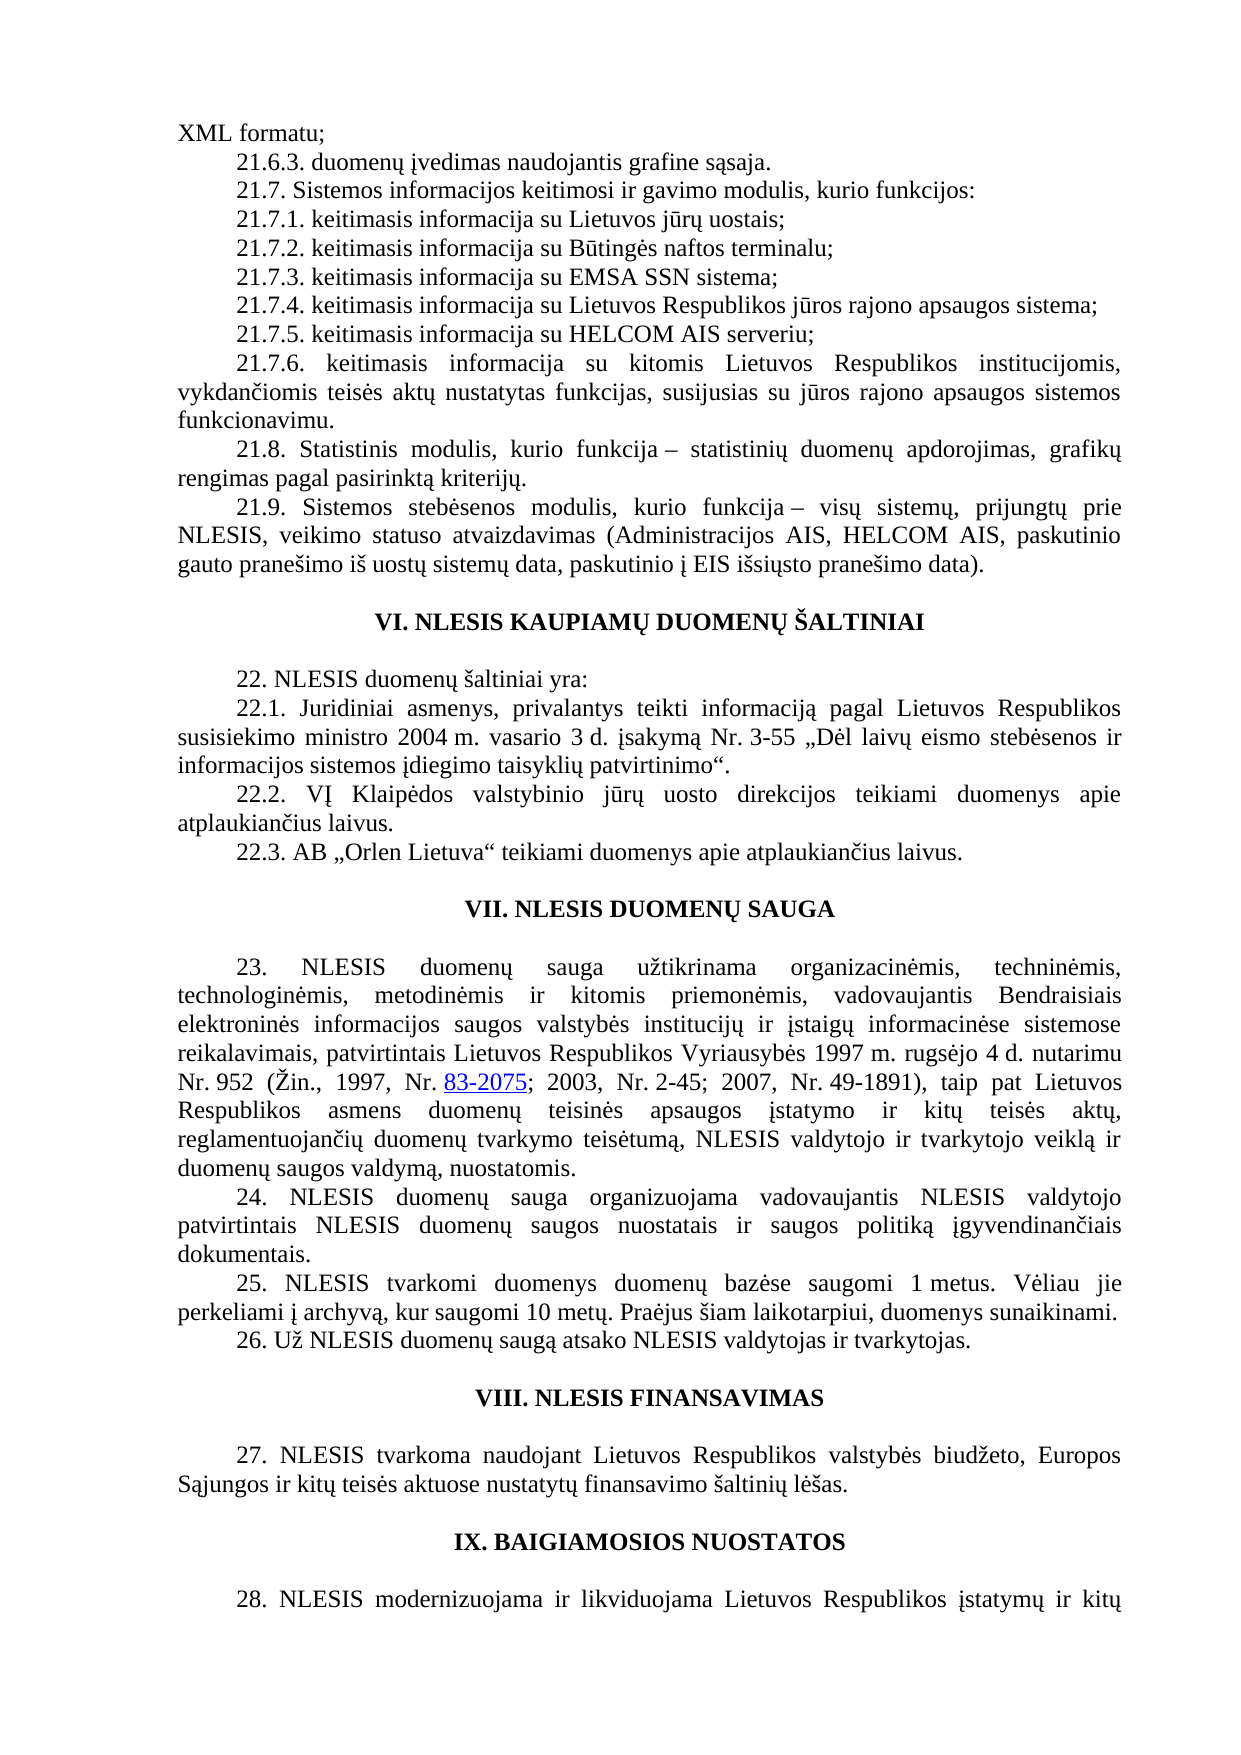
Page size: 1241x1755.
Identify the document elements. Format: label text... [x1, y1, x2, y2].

text 22. NLESIS duomenų šaltiniai yra: [177, 664, 1122, 693]
text 21.7. Sistemos informacijos keitimosi ir gavimo modulis, kurio funkcijos: [177, 176, 1122, 204]
text 21.7.2. keitimasis informacija su Būtingės naftos terminalu; [177, 233, 1122, 262]
text 22.1. Juridiniai asmenys, privalantys teikti informaciją pagal Lietuvos Respublikos susisiekimo ministro 2004 m. vasario 3 d. įsakymą Nr. 3-55 „Dėl laivų eismo stebėsenos ir informacijos sistemos įdiegimo taisyklių patvirtinimo“. [177, 693, 1122, 779]
text 21.7.5. keitimasis informacija su HELCOM AIS serveriu; [177, 319, 1122, 348]
text XML formatu; [177, 118, 1122, 147]
text VII. NLESIS DUOMENŲ SAUGA [177, 894, 1122, 923]
text 21.7.4. keitimasis informacija su Lietuvos Respublikos jūros rajono apsaugos sistema; [177, 291, 1122, 319]
text 21.7.1. keitimasis informacija su Lietuvos jūrų uostais; [177, 204, 1122, 233]
text 21.7.6. keitimasis informacija su kitomis Lietuvos Respublikos institucijomis, vykdančiomis teisės aktų nustatytas funkcijas, susijusias su jūros rajono apsaugos sistemos funkcionavimu. [177, 348, 1122, 434]
text 21.8. Statistinis modulis, kurio funkcija – statistinių duomenų apdorojimas, grafikų rengimas pagal pasirinktą kriterijų. [177, 434, 1122, 492]
text 24. NLESIS duomenų sauga organizuojama vadovaujantis NLESIS valdytojo patvirtintais NLESIS duomenų saugos nuostatais ir saugos politiką įgyvendinančiais dokumentais. [177, 1182, 1122, 1268]
text 22.2. VĮ Klaipėdos valstybinio jūrų uosto direkcijos teikiami duomenys apie atplaukiančius laivus. [177, 779, 1122, 837]
text IX. BAIGIAMOSIOS NUOSTATOS [177, 1527, 1122, 1556]
text 28. NLESIS modernizuojama ir likviduojama Lietuvos Respublikos įstatymų ir kitų [177, 1584, 1122, 1613]
text 22.3. AB „Orlen Lietuva“ teikiami duomenys apie atplaukiančius laivus. [177, 837, 1122, 866]
text 23. NLESIS duomenų sauga užtikrinama organizacinėmis, techninėmis, technologinėmis, metodinėmis ir kitomis priemonėmis, vadovaujantis Bendraisiais elektroninės informacijos saugos valstybės institucijų ir įstaigų informacinėse sistemose reikalavimais, patvirtintais Lietuvos Respublikos Vyriausybės 1997 m. rugsėjo 4 d. nutarimu Nr. 952 (Žin., 1997, Nr. 83-2075; 2003, Nr. 2-45; 2007, Nr. 49-1891), taip pat Lietuvos Respublikos asmens duomenų teisinės apsaugos įstatymo ir kitų teisės aktų, reglamentuojančių duomenų tvarkymo teisėtumą, NLESIS valdytojo ir tvarkytojo veiklą ir duomenų saugos valdymą, nuostatomis. [177, 952, 1122, 1182]
text 21.6.3. duomenų įvedimas naudojantis grafine sąsaja. [177, 147, 1122, 176]
text 26. Už NLESIS duomenų saugą atsako NLESIS valdytojas ir tvarkytojas. [177, 1326, 1122, 1354]
text 27. NLESIS tvarkoma naudojant Lietuvos Respublikos valstybės biudžeto, Europos Sąjungos ir kitų teisės aktuose nustatytų finansavimo šaltinių lėšas. [177, 1441, 1122, 1498]
text VIII. NLESIS FINANSAVIMAS [177, 1383, 1122, 1412]
text 21.7.3. keitimasis informacija su EMSA SSN sistema; [177, 262, 1122, 291]
text 25. NLESIS tvarkomi duomenys duomenų bazėse saugomi 1 metus. Vėliau jie perkeliami į archyvą, kur saugomi 10 metų. Praėjus šiam laikotarpiui, duomenys sunaikinami. [177, 1268, 1122, 1326]
text VI. NLESIS KAUPIAMŲ DUOMENŲ ŠALTINIAI [177, 607, 1122, 636]
text 21.9. Sistemos stebėsenos modulis, kurio funkcija – visų sistemų, prijungtų prie NLESIS, veikimo statuso atvaizdavimas (Administracijos AIS, HELCOM AIS, paskutinio gauto pranešimo iš uostų sistemų data, paskutinio į EIS išsiųsto pranešimo data). [177, 492, 1122, 578]
